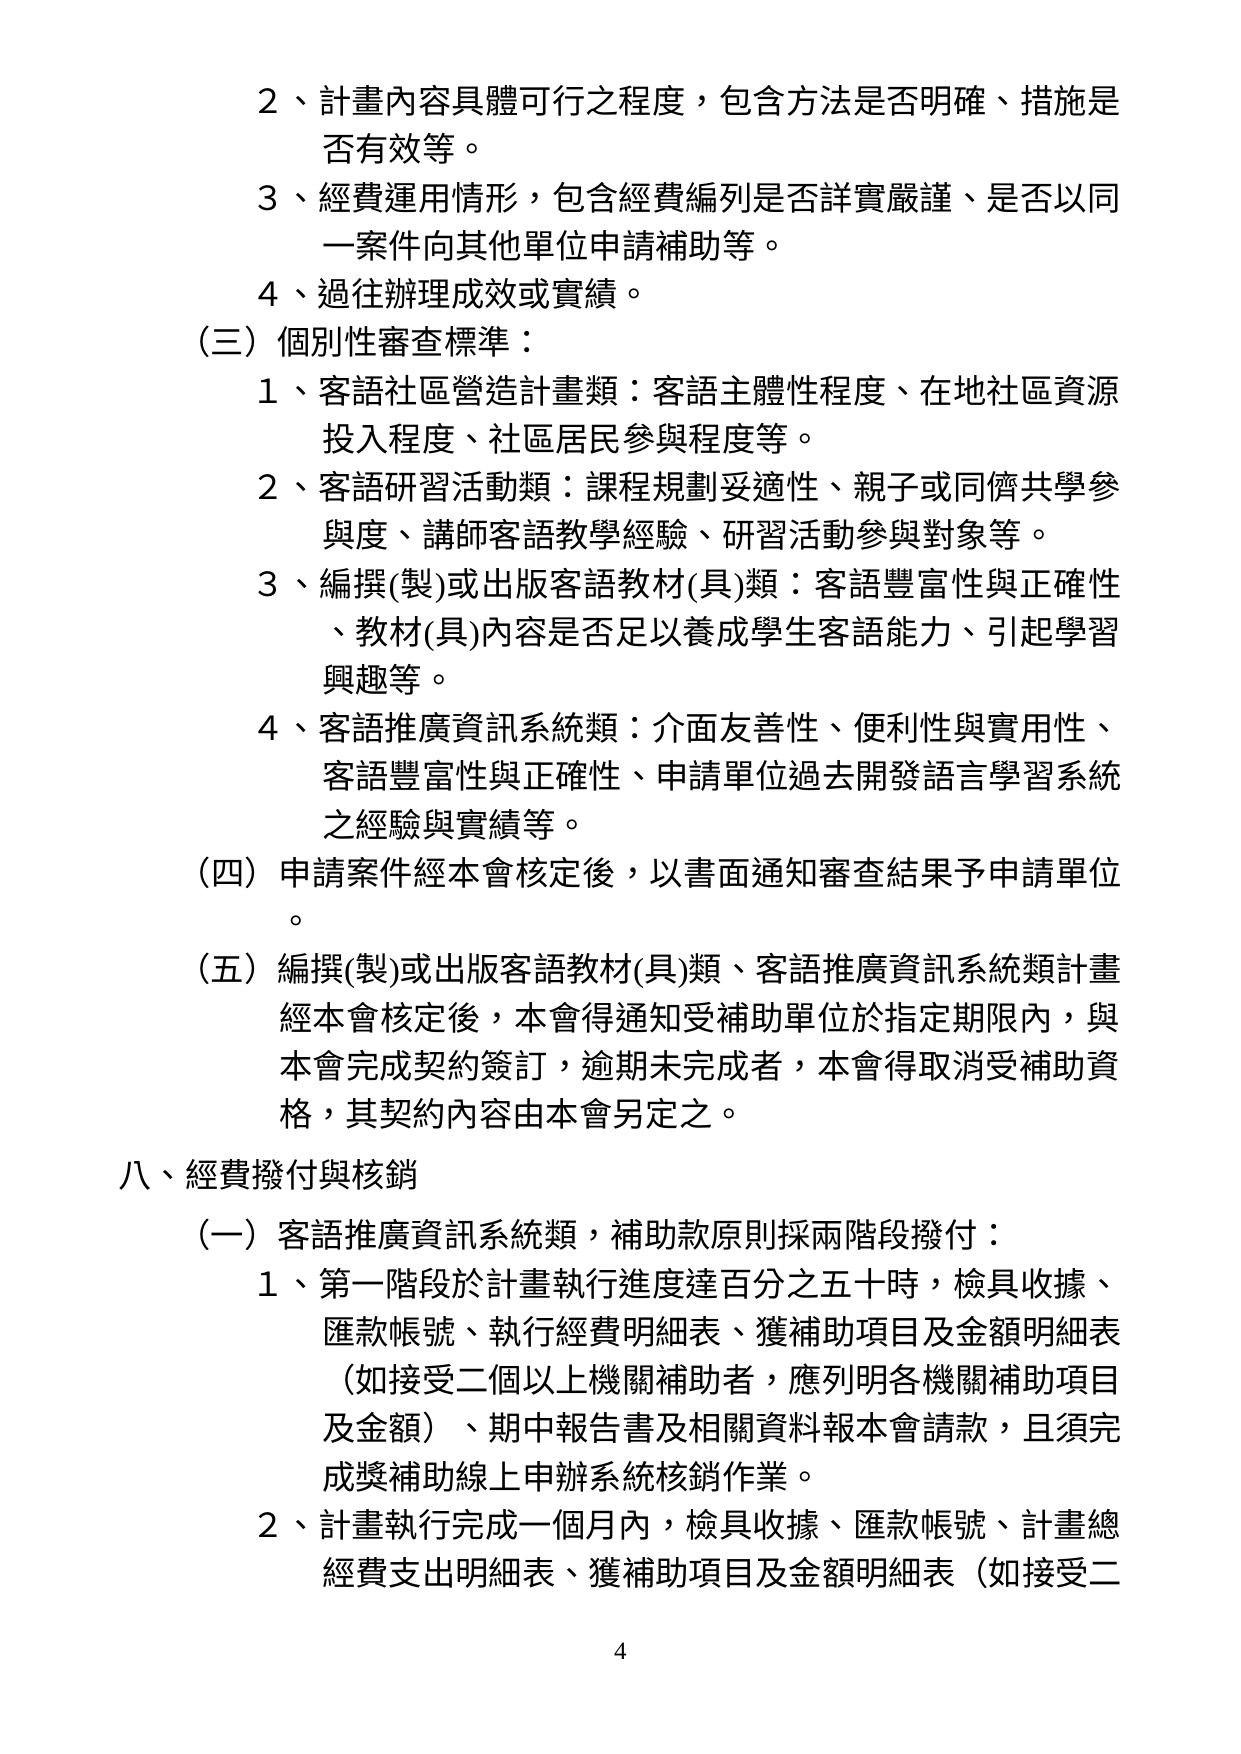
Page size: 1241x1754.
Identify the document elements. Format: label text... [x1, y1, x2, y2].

text ４、客語推廣資訊系統類：介面友善性、便利性與實用性、客語豐富性與正確性、申請單位過去開發語言學習系統之經驗與實績等。 [251, 702, 1122, 847]
text ２、客語研習活動類：課程規劃妥適性、親子或同儕共學參與度、講師客語教學經驗、研習活動參與對象等。 [251, 461, 1122, 557]
text ４、過往辦理成效或實績。 [251, 268, 1122, 316]
text （四）申請案件經本會核定後，以書面通知審查結果予申請單位。 [177, 847, 1122, 943]
text 八、經費撥付與核銷 [118, 1148, 1107, 1197]
text （三）個別性審查標準： [177, 316, 1122, 364]
text （一）客語推廣資訊系統類，補助款原則採兩階段撥付： [177, 1209, 1122, 1257]
text １、第一階段於計畫執行進度達百分之五十時，檢具收據、匯款帳號、執行經費明細表、獲補助項目及金額明細表（如接受二個以上機關補助者，應列明各機關補助項目及金額）、期中報告書及相關資料報本會請款，且須完成獎補助線上申辦系統核銷作業。 [251, 1257, 1122, 1499]
text ３、經費運用情形，包含經費編列是否詳實嚴謹、是否以同一案件向其他單位申請補助等。 [251, 171, 1122, 268]
text １、客語社區營造計畫類：客語主體性程度、在地社區資源投入程度、社區居民參與程度等。 [251, 364, 1122, 461]
text （五）編撰(製)或出版客語教材(具)類、客語推廣資訊系統類計畫經本會核定後，本會得通知受補助單位於指定期限內，與本會完成契約簽訂，逾期未完成者，本會得取消受補助資格，其契約內容由本會另定之。 [177, 943, 1122, 1136]
text ２、計畫內容具體可行之程度，包含方法是否明確、措施是否有效等。 [251, 75, 1122, 171]
text ２、計畫執行完成一個月內，檢具收據、匯款帳號、計畫總經費支出明細表、獲補助項目及金額明細表（如接受二 [251, 1499, 1122, 1595]
text ３、編撰(製)或出版客語教材(具)類：客語豐富性與正確性、教材(具)內容是否足以養成學生客語能力、引起學習興趣等。 [251, 557, 1122, 702]
